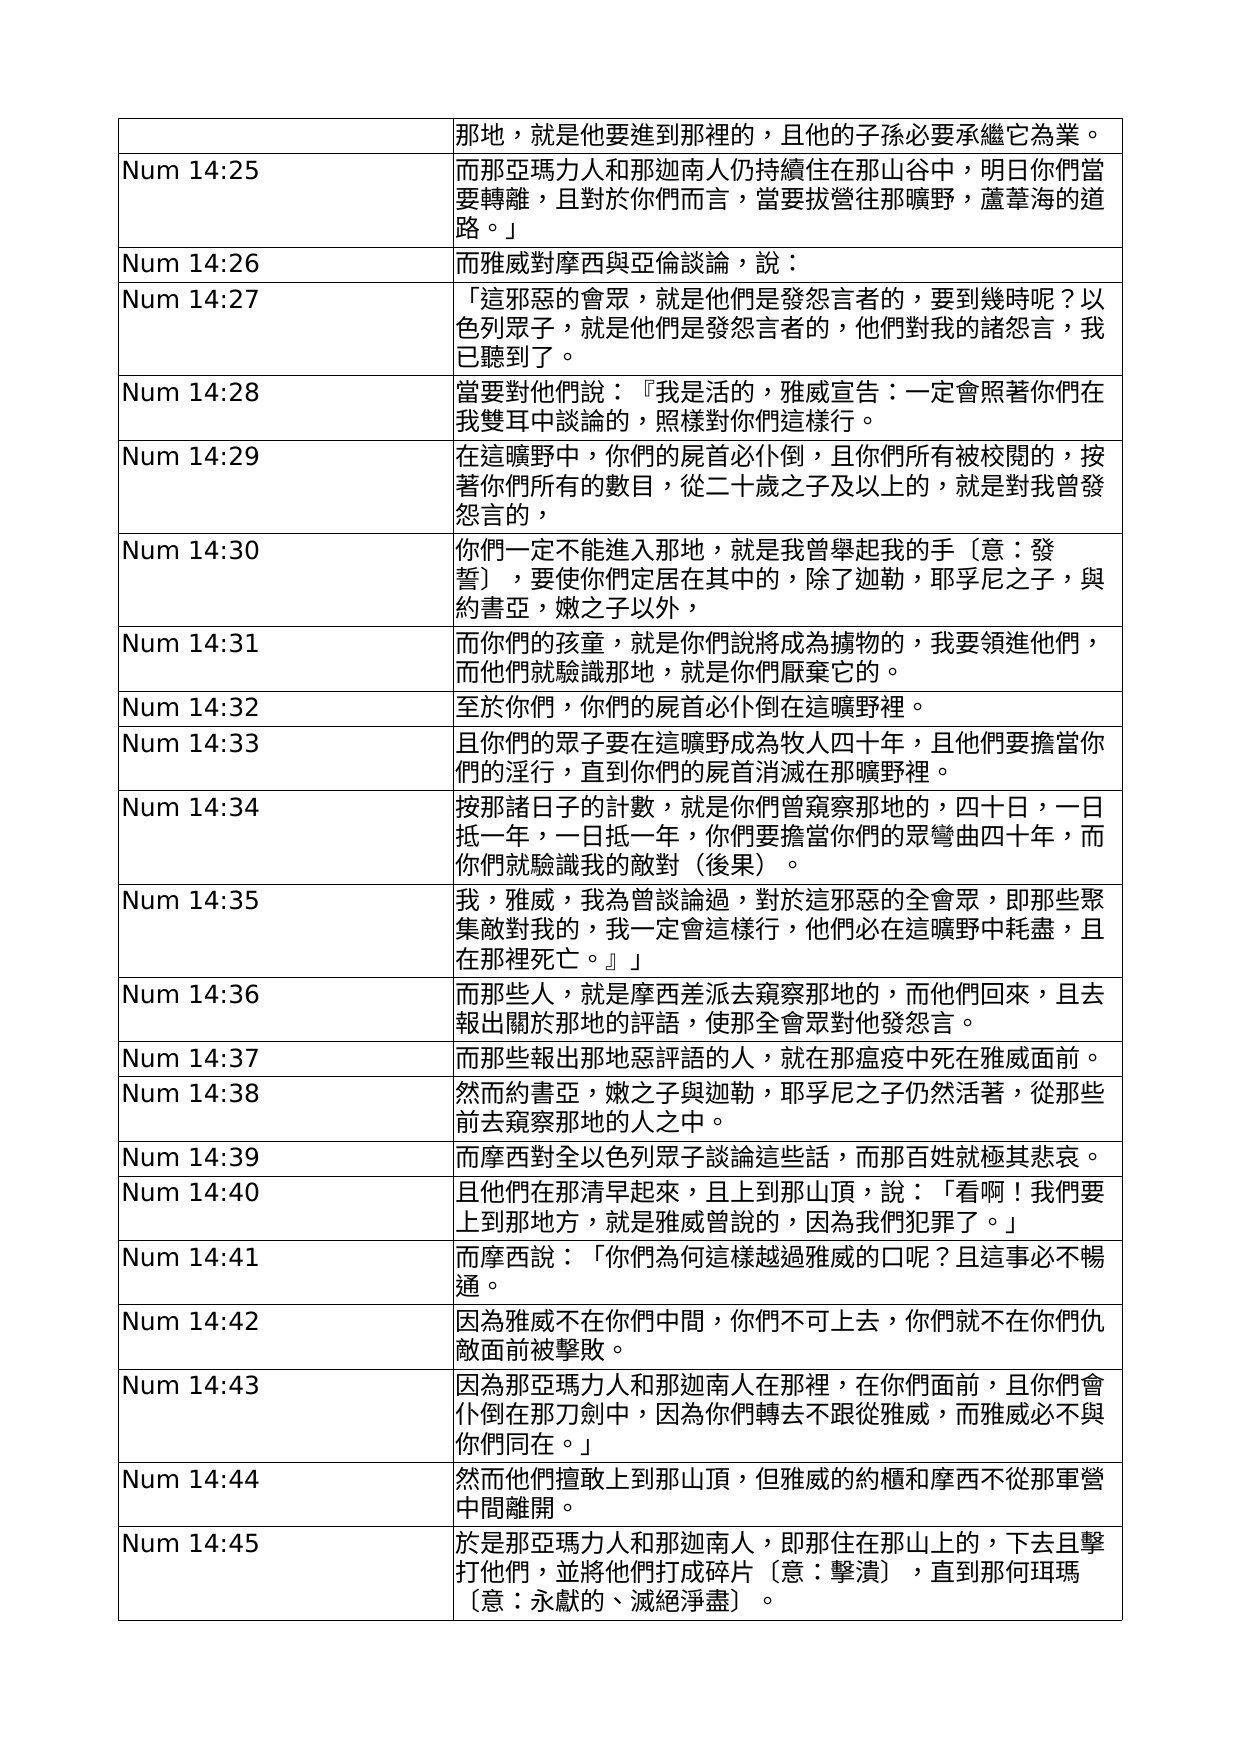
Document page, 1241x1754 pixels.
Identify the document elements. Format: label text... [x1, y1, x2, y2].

table_cell 而那些人，就是摩西差派去窺察那地的，而他們回來，且去報出關於那地的評語，使那全會眾對他發怨言。 [454, 978, 1122, 1041]
table_cell Num 14:29 [119, 441, 453, 533]
table_cell Num 14:26 [119, 248, 453, 282]
table_cell Num 14:36 [119, 978, 453, 1041]
table_cell Num 14:43 [119, 1370, 453, 1462]
table_cell 然而他們擅敢上到那山頂，但雅威的約櫃和摩西不從那軍營中間離開。 [454, 1463, 1122, 1526]
table_cell Num 14:27 [119, 283, 453, 375]
table_cell 當要對他們說：『我是活的，雅威宣告：一定會照著你們在我雙耳中談論的，照樣對你們這樣行。 [454, 376, 1122, 439]
table_cell 然而約書亞，嫩之子與迦勒，耶孚尼之子仍然活著，從那些前去窺察那地的人之中。 [454, 1077, 1122, 1141]
table_cell 你們一定不能進入那地，就是我曾舉起我的手〔意：發誓〕，要使你們定居在其中的，除了迦勒，耶孚尼之子，與約書亞，嫩之子以外， [454, 534, 1122, 626]
table_cell Num 14:45 [119, 1527, 453, 1619]
table_cell 而摩西對全以色列眾子談論這些話，而那百姓就極其悲哀。 [454, 1142, 1122, 1176]
table_cell Num 14:31 [119, 627, 453, 691]
table_cell Num 14:38 [119, 1077, 453, 1141]
table_cell Num 14:33 [119, 727, 453, 790]
table_cell 而那些報出那地惡評語的人，就在那瘟疫中死在雅威面前。 [454, 1042, 1122, 1076]
table_cell Num 14:25 [119, 154, 453, 247]
table_cell 我，雅威，我為曾談論過，對於這邪惡的全會眾，即那些聚集敵對我的，我一定會這樣行，他們必在這曠野中耗盡，且在那裡死亡。』」 [454, 885, 1122, 977]
table_cell 因為那亞瑪力人和那迦南人在那裡，在你們面前，且你們會仆倒在那刀劍中，因為你們轉去不跟從雅威，而雅威必不與你們同在。」 [454, 1370, 1122, 1462]
table_cell Num 14:32 [119, 692, 453, 726]
table_cell Num 14:34 [119, 791, 453, 883]
table_cell 而雅威對摩西與亞倫談論，說： [454, 248, 1122, 282]
table_cell 按那諸日子的計數，就是你們曾窺察那地的，四十日，一日抵一年，一日抵一年，你們要擔當你們的眾彎曲四十年，而你們就驗識我的敵對（後果）。 [454, 791, 1122, 883]
table_cell 且你們的眾子要在這曠野成為牧人四十年，且他們要擔當你們的淫行，直到你們的屍首消滅在那曠野裡。 [454, 727, 1122, 790]
table_cell Num 14:39 [119, 1142, 453, 1176]
table_cell Num 14:37 [119, 1042, 453, 1076]
table_cell Num 14:28 [119, 376, 453, 439]
table_cell 至於你們，你們的屍首必仆倒在這曠野裡。 [454, 692, 1122, 726]
table_cell 且他們在那清早起來，且上到那山頂，說：「看啊！我們要上到那地方，就是雅威曾說的，因為我們犯罪了。」 [454, 1177, 1122, 1240]
table_cell 因為雅威不在你們中間，你們不可上去，你們就不在你們仇敵面前被擊敗。 [454, 1305, 1122, 1368]
table_cell Num 14:35 [119, 885, 453, 977]
table_cell Num 14:40 [119, 1177, 453, 1240]
table_cell Num 14:41 [119, 1241, 453, 1304]
table_cell 在這曠野中，你們的屍首必仆倒，且你們所有被校閱的，按著你們所有的數目，從二十歲之子及以上的，就是對我曾發怨言的， [454, 441, 1122, 533]
table_cell 「這邪惡的會眾，就是他們是發怨言者的，要到幾時呢？以色列眾子，就是他們是發怨言者的，他們對我的諸怨言，我已聽到了。 [454, 283, 1122, 375]
table_cell 而你們的孩童，就是你們說將成為擄物的，我要領進他們，而他們就驗識那地，就是你們厭棄它的。 [454, 627, 1122, 691]
table_cell Num 14:30 [119, 534, 453, 626]
table_cell 那地，就是他要進到那裡的，且他的子孫必要承繼它為業。 [454, 119, 1122, 153]
table_cell Num 14:42 [119, 1305, 453, 1368]
table_cell 而摩西說：「你們為何這樣越過雅威的口呢？且這事必不暢通。 [454, 1241, 1122, 1304]
table_cell 而那亞瑪力人和那迦南人仍持續住在那山谷中，明日你們當要轉離，且對於你們而言，當要拔營往那曠野，蘆葦海的道路。」 [454, 154, 1122, 247]
table_cell [119, 119, 453, 153]
table_cell Num 14:44 [119, 1463, 453, 1526]
table_cell 於是那亞瑪力人和那迦南人，即那住在那山上的，下去且擊打他們，並將他們打成碎片〔意：擊潰〕，直到那何珥瑪〔意：永獻的、滅絕淨盡〕。 [454, 1527, 1122, 1619]
